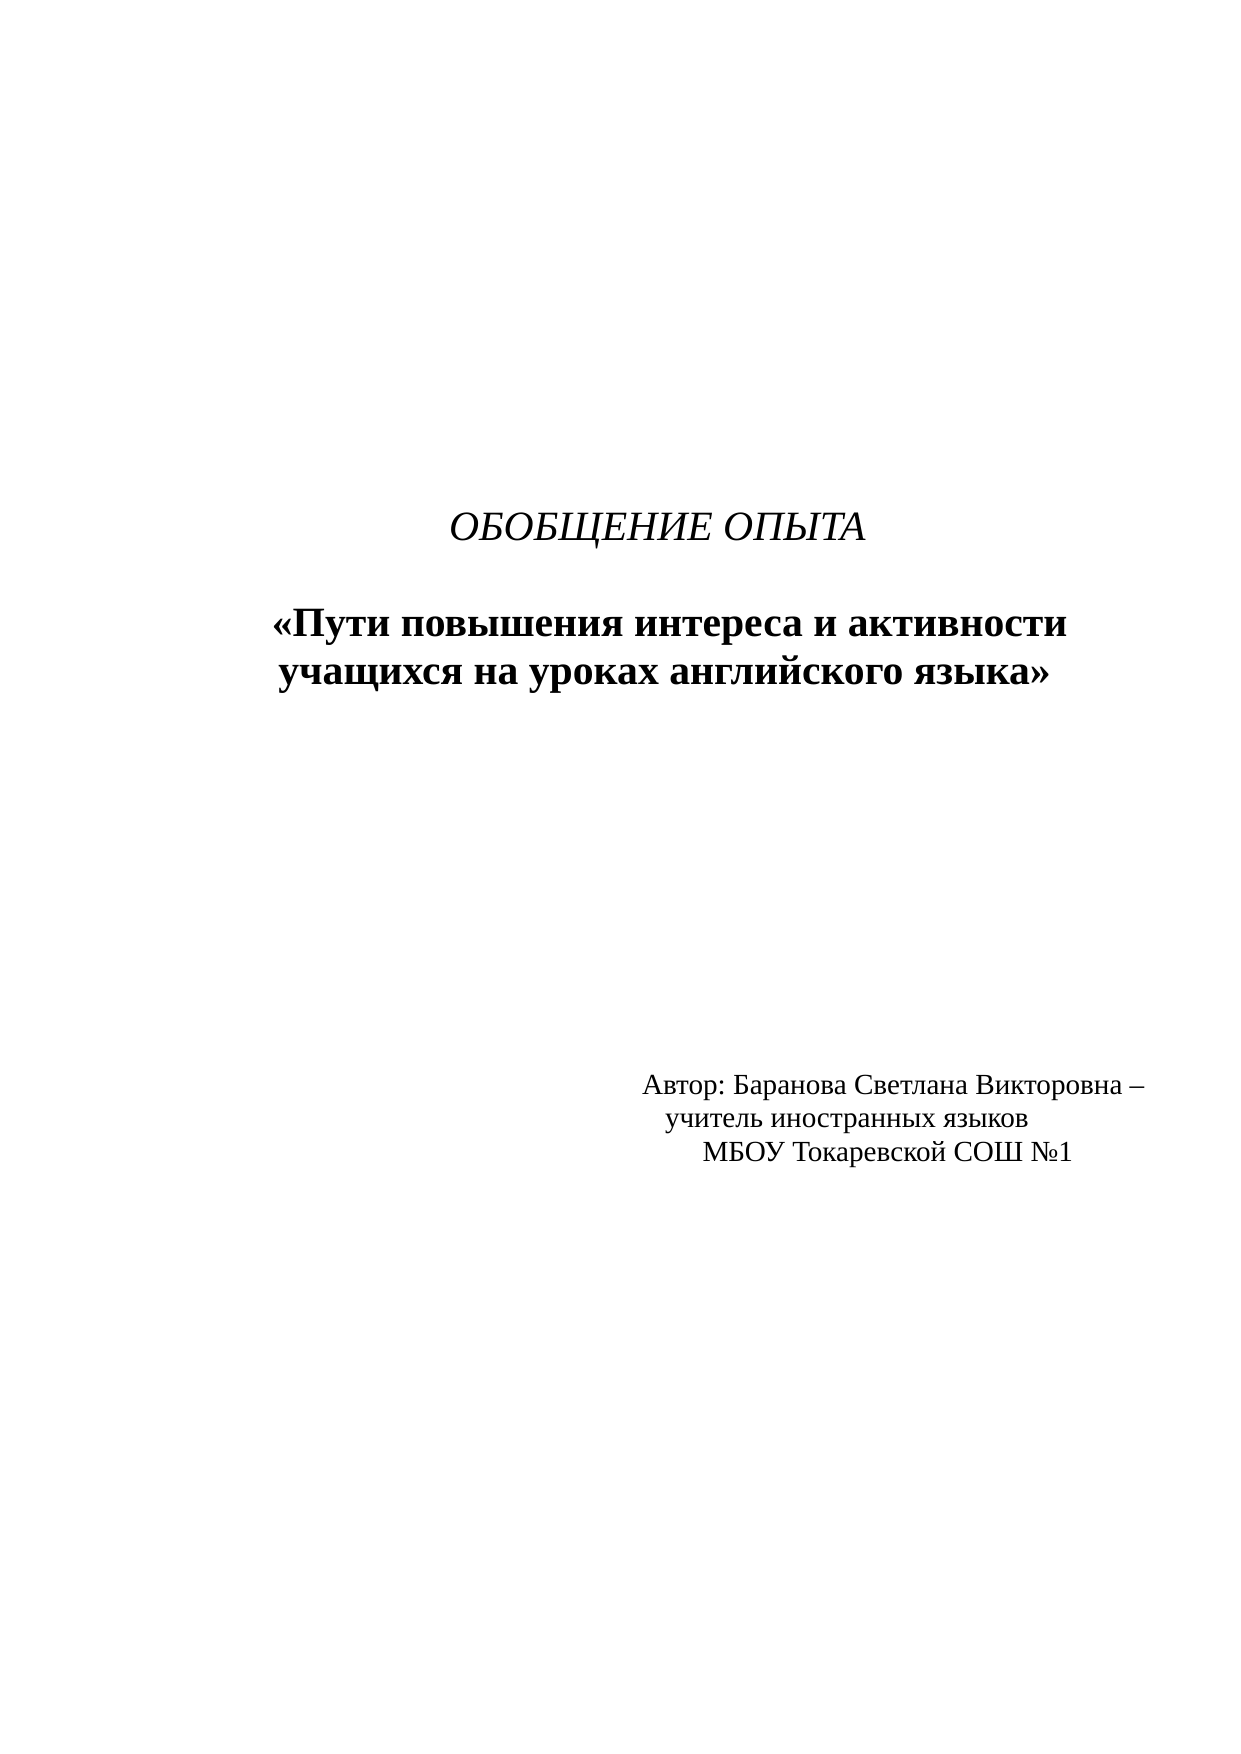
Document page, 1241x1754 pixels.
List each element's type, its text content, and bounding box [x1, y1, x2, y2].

text «Пути повышения интереса и активности учащихся на уроках английского языка» [177, 597, 1152, 693]
text учитель иностранных языков [177, 1100, 1152, 1134]
text ОБОБЩЕНИЕ ОПЫТА [177, 501, 1152, 549]
text МБОУ Токаревской СОШ №1 [177, 1134, 1152, 1167]
text Автор: Баранова Светлана Викторовна – [177, 1067, 1152, 1100]
